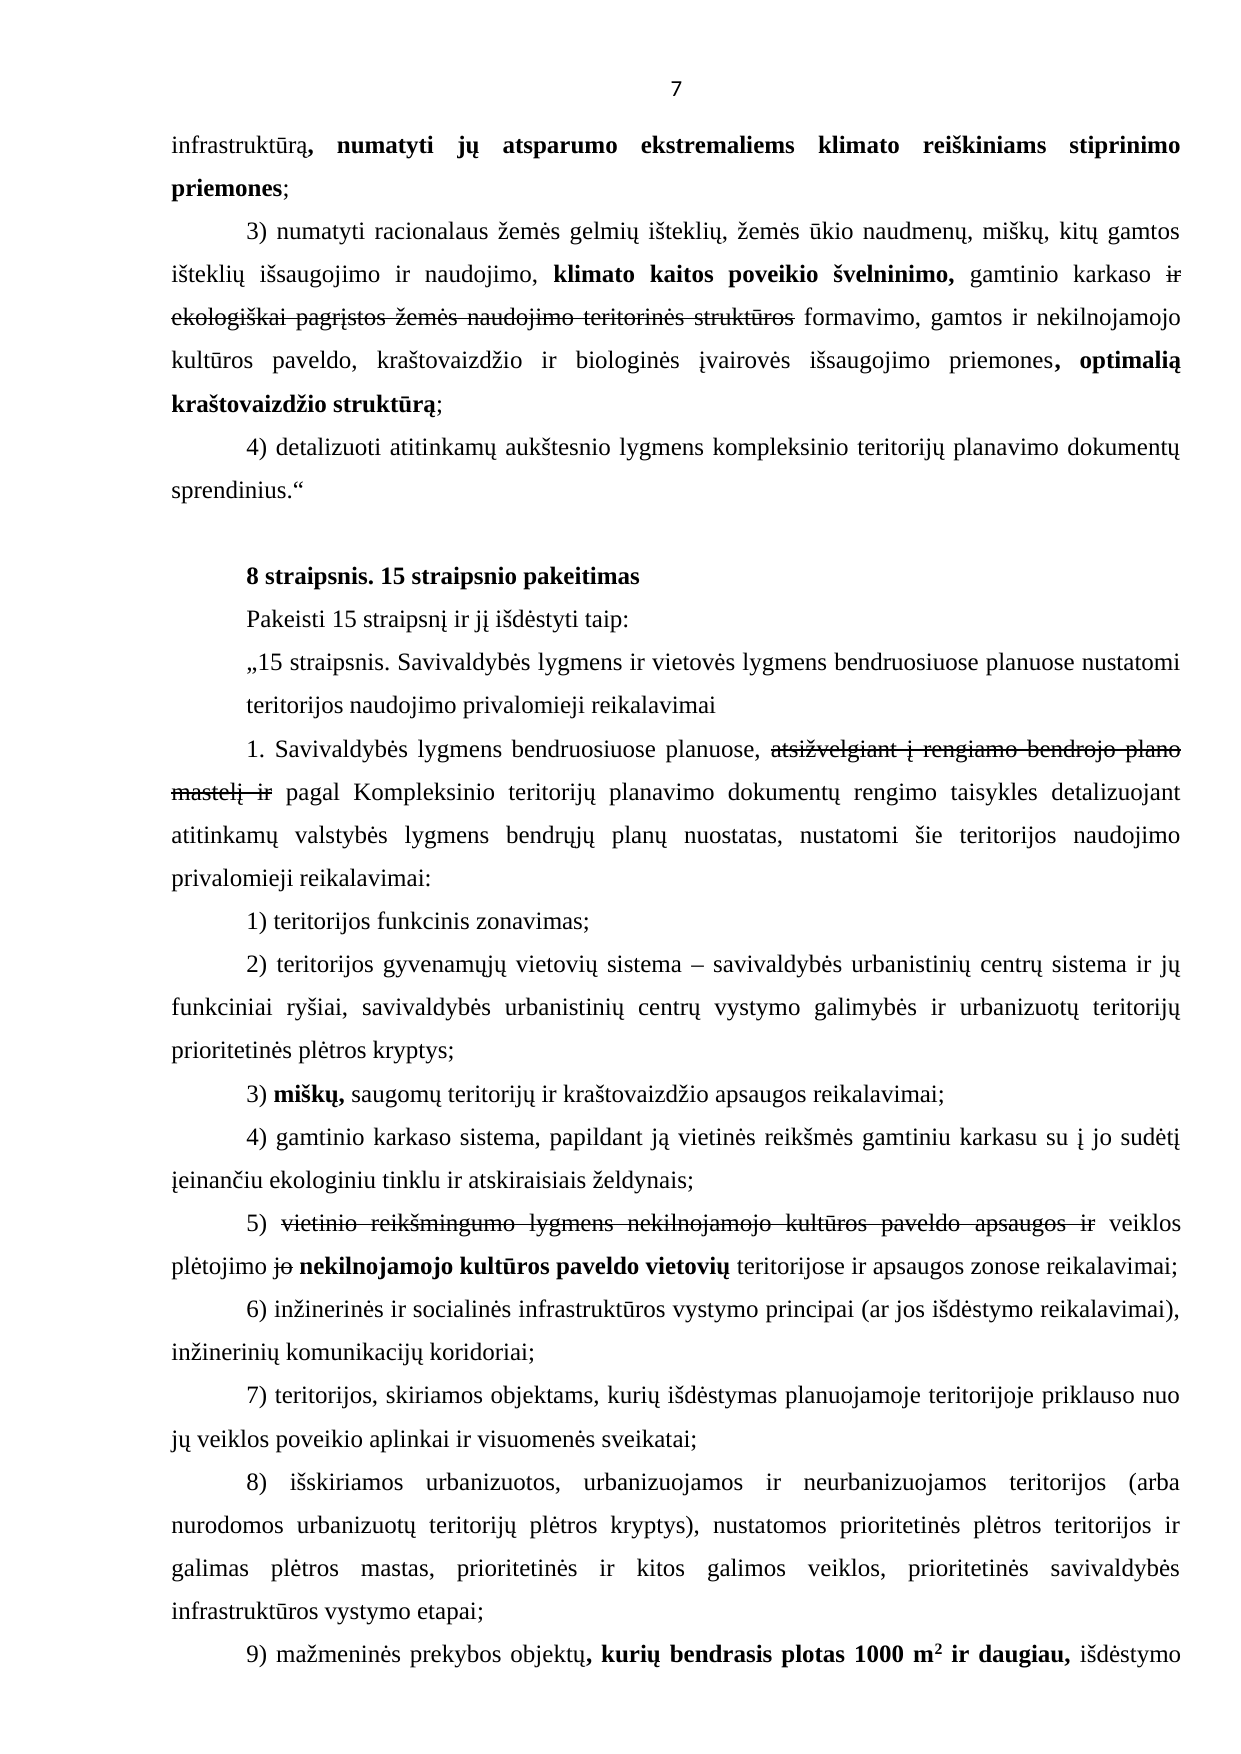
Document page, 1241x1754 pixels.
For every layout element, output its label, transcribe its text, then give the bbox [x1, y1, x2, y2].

text 4) gamtinio karkaso sistema, papildant ją vietinės reikšmės gamtiniu karkasu su į jo sudėtį įeinančiu ekologiniu tinklu ir atskiraisiais želdynais; [171, 1122, 1181, 1194]
text 3) miškų, saugomų teritorijų ir kraštovaizdžio apsaugos reikalavimai; [171, 1079, 1181, 1107]
text Pakeisti 15 straipsnį ir jį išdėstyti taip: [171, 604, 1181, 633]
text 9) mažmeninės prekybos objektų, kurių bendrasis plotas 1000 m2 ir daugiau, išdėstymo [171, 1639, 1181, 1668]
text 3) numatyti racionalaus žemės gelmių išteklių, žemės ūkio naudmenų, miškų, kitų gamtos išteklių išsaugojimo ir naudojimo, klimato kaitos poveikio švelninimo, gamtinio karkaso ir ekologiškai pagrįstos žemės naudojimo teritorinės struktūros formavimo, gamtos ir nekilnojamojo kultūros paveldo, kraštovaizdžio ir biologinės įvairovės išsaugojimo priemones, optimalią kraštovaizdžio struktūrą; [171, 216, 1181, 417]
text „15 straipsnis. Savivaldybės lygmens ir vietovės lygmens bendruosiuose planuose nustatomi teritorijos naudojimo privalomieji reikalavimai [246, 647, 1181, 719]
text 8) išskiriamos urbanizuotos, urbanizuojamos ir neurbanizuojamos teritorijos (arba nurodomos urbanizuotų teritorijų plėtros kryptys), nustatomos prioritetinės plėtros teritorijos ir galimas plėtros mastas, prioritetinės ir kitos galimos veiklos, prioritetinės savivaldybės infrastruktūros vystymo etapai; [171, 1467, 1181, 1625]
text 6) inžinerinės ir socialinės infrastruktūros vystymo principai (ar jos išdėstymo reikalavimai), inžinerinių komunikacijų koridoriai; [171, 1294, 1181, 1366]
text 2) teritorijos gyvenamųjų vietovių sistema – savivaldybės urbanistinių centrų sistema ir jų funkciniai ryšiai, savivaldybės urbanistinių centrų vystymo galimybės ir urbanizuotų teritorijų prioritetinės plėtros kryptys; [171, 949, 1181, 1064]
text 1) teritorijos funkcinis zonavimas; [171, 906, 1181, 935]
text 5) vietinio reikšmingumo lygmens nekilnojamojo kultūros paveldo apsaugos ir veiklos plėtojimo jo nekilnojamojo kultūros paveldo vietovių teritorijose ir apsaugos zonose reikalavimai; [171, 1208, 1181, 1280]
text 8 straipsnis. 15 straipsnio pakeitimas [171, 561, 1181, 590]
text 4) detalizuoti atitinkamų aukštesnio lygmens kompleksinio teritorijų planavimo dokumentų sprendinius.“ [171, 432, 1181, 504]
text 1. Savivaldybės lygmens bendruosiuose planuose, atsižvelgiant į rengiamo bendrojo plano mastelį ir pagal Kompleksinio teritorijų planavimo dokumentų rengimo taisykles detalizuojant atitinkamų valstybės lygmens bendrųjų planų nuostatas, nustatomi šie teritorijos naudojimo privalomieji reikalavimai: [171, 734, 1181, 892]
text infrastruktūrą, numatyti jų atsparumo ekstremaliems klimato reiškiniams stiprinimo priemones; [171, 130, 1181, 202]
text 7) teritorijos, skiriamos objektams, kurių išdėstymas planuojamoje teritorijoje priklauso nuo jų veiklos poveikio aplinkai ir visuomenės sveikatai; [171, 1381, 1181, 1452]
